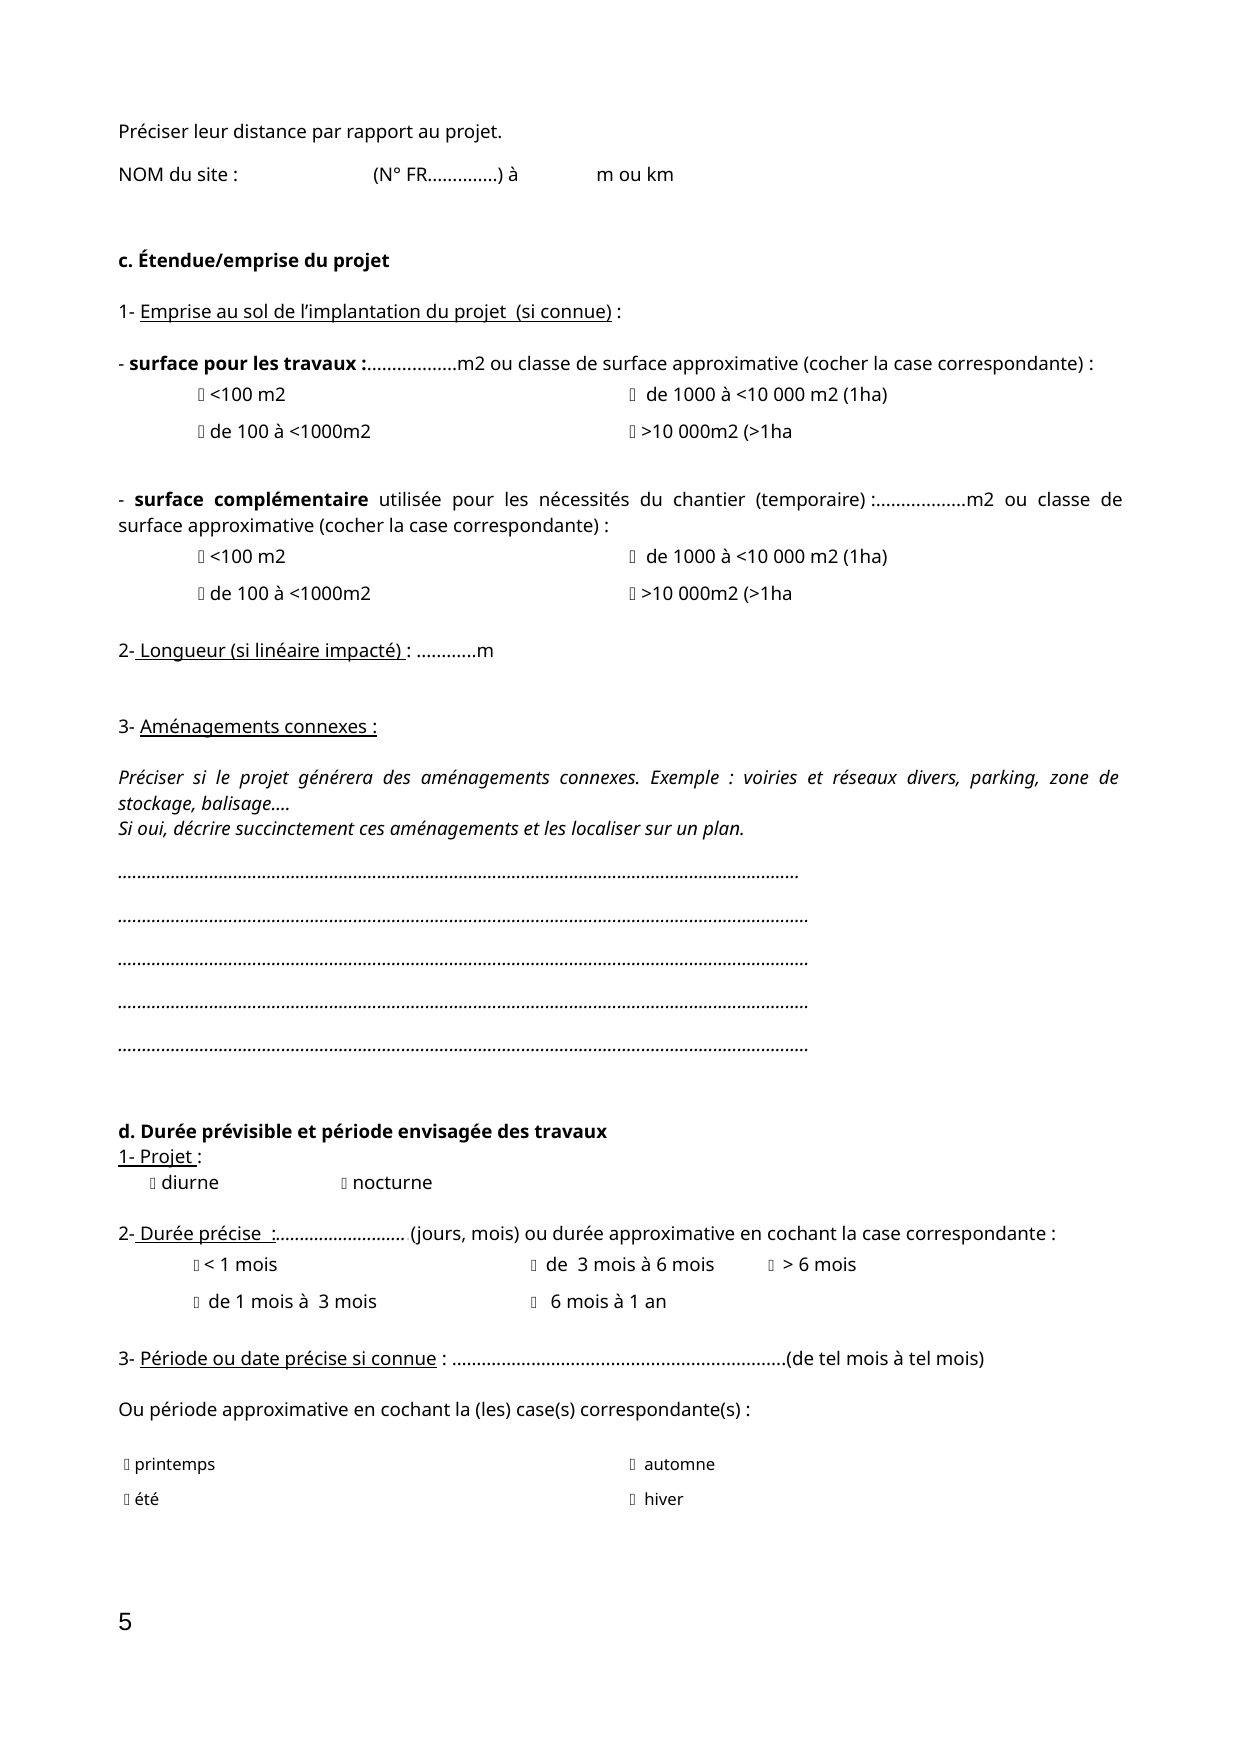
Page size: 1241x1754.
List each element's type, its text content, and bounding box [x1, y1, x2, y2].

text 1- Projet : [118, 1144, 1123, 1169]
text ................................................................................................................................................ [118, 945, 1123, 971]
text 1- Emprise au sol de l’implantation du projet (si connue) : [118, 299, 1123, 324]
table_cell  de 100 à <1000m2 [192, 574, 623, 611]
text 2- Durée précise :............................(jours, mois) ou durée approximative en cochant la case correspondante : [118, 1220, 1123, 1246]
table_header  printemps [118, 1447, 623, 1481]
table_header  de 3 mois à 6 mois  > 6 mois [525, 1246, 1123, 1283]
text - surface pour les travaux :..................m2 ou classe de surface approximative (cocher la case correspondante) : [118, 350, 1123, 375]
text ................................................................................................................................................ [118, 1032, 1123, 1057]
table_header  < 1 mois [188, 1246, 525, 1283]
text d. Durée prévisible et période envisagée des travaux [118, 1118, 1123, 1144]
text 3- Aménagements connexes : [118, 713, 1123, 739]
table_header  <100 m2 [192, 538, 623, 574]
table_header  <100 m2 [192, 375, 623, 412]
text 2- Longueur (si linéaire impacté) : ............m [118, 637, 1123, 662]
table_header  de 1000 à <10 000 m2 (1ha) [624, 375, 1123, 412]
table_cell  été [118, 1481, 623, 1538]
text Si oui, décrire succinctement ces aménagements et les localiser sur un plan. [118, 816, 1123, 841]
table_header [620, 449, 1123, 486]
table_header  de 1000 à <10 000 m2 (1ha) [624, 538, 1123, 574]
text Ou période approximative en cochant la (les) case(s) correspondante(s) : [118, 1396, 1123, 1422]
text Préciser si le projet générera des aménagements connexes. Exemple : voiries et réseaux divers, parking, zone de stockage, balisage.... [118, 764, 1123, 816]
table_cell  >10 000m2 (>1ha [624, 413, 1123, 449]
text  diurne  nocturne [118, 1169, 1123, 1195]
text ................................................................................................................................................ [118, 902, 1123, 927]
text NOM du site : (N° FR..............) à m ou km [118, 161, 1123, 187]
table_header  automne [624, 1447, 1129, 1481]
text - surface complémentaire utilisée pour les nécessités du chantier (temporaire) :..................m2 ou classe de surface approximative (cocher la case correspondante) : [118, 486, 1123, 537]
table_cell  6 mois à 1 an [525, 1283, 1123, 1320]
text ................................................................................................................................................ [118, 988, 1123, 1014]
text 3- Période ou date précise si connue : …….………………..........................................(de tel mois à tel mois) [118, 1345, 1142, 1371]
table_cell  hiver [624, 1481, 1129, 1538]
text c. Étendue/emprise du projet [118, 248, 1123, 273]
table_cell  >10 000m2 (>1ha [624, 574, 1123, 611]
text .............................................................................................................................................. [118, 859, 1123, 884]
table_header [188, 449, 620, 486]
text Préciser leur distance par rapport au projet. [118, 118, 1123, 144]
table_cell  de 100 à <1000m2 [192, 413, 623, 449]
table_cell  de 1 mois à 3 mois [188, 1283, 525, 1320]
